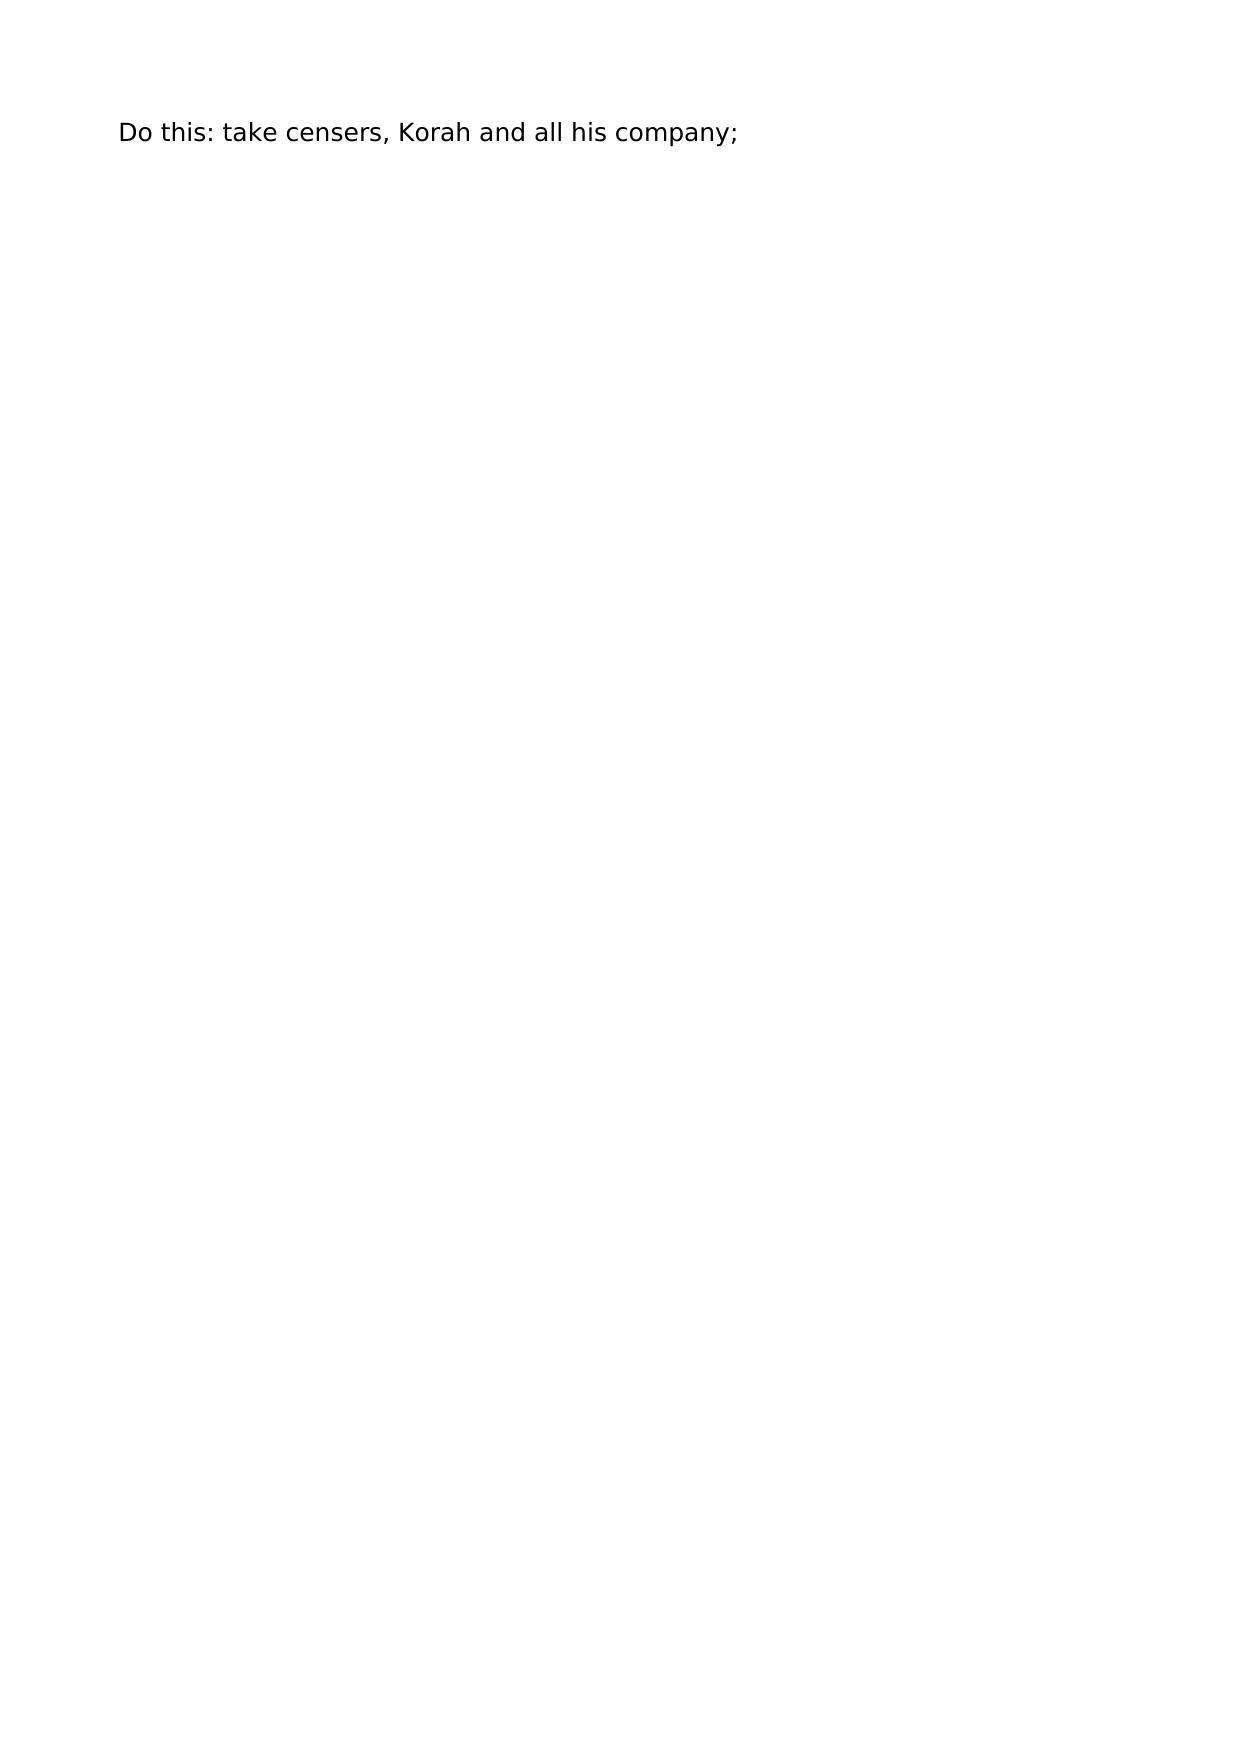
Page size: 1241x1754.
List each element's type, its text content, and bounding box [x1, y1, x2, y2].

text Do this: take censers, Korah and all his company; [118, 118, 1122, 147]
